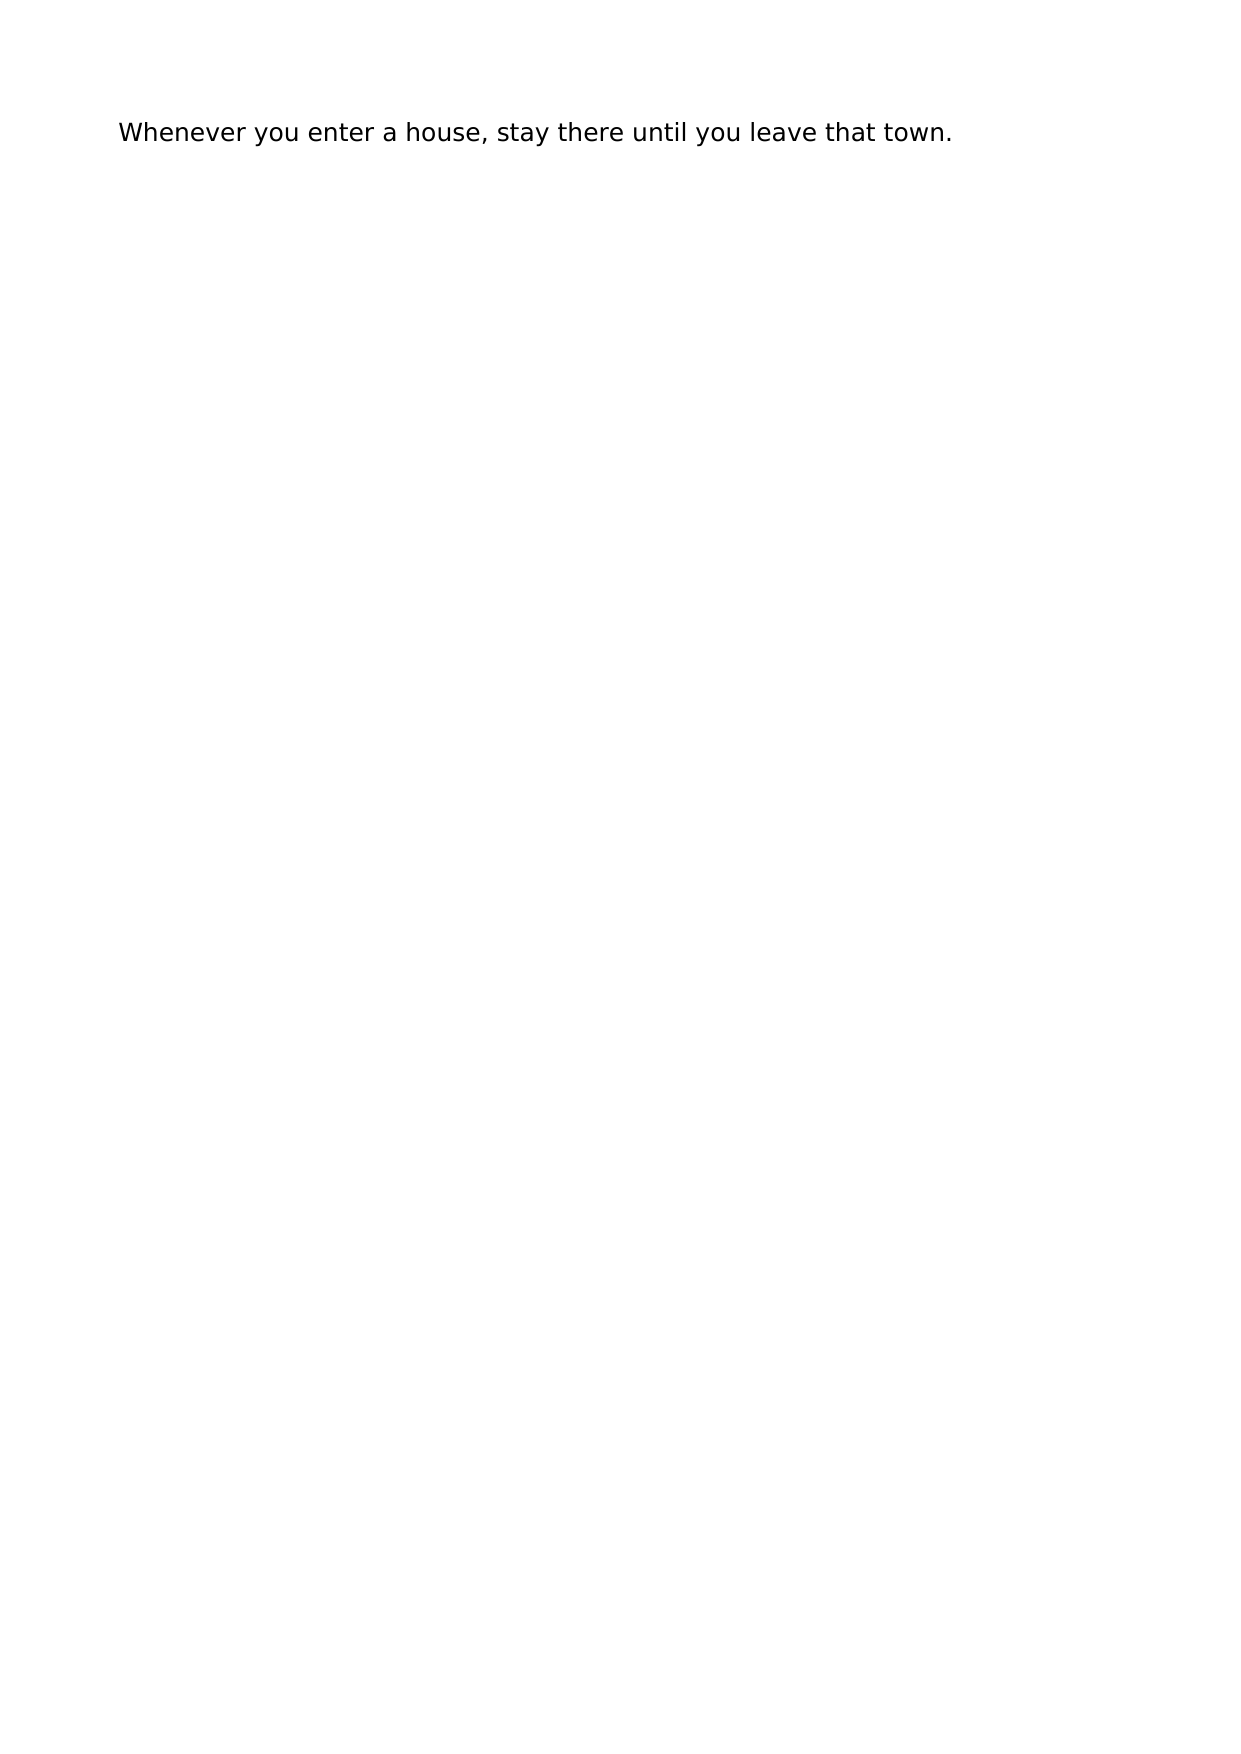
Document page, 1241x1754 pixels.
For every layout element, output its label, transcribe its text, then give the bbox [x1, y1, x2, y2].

text Whenever you enter a house, stay there until you leave that town. [118, 118, 1122, 147]
